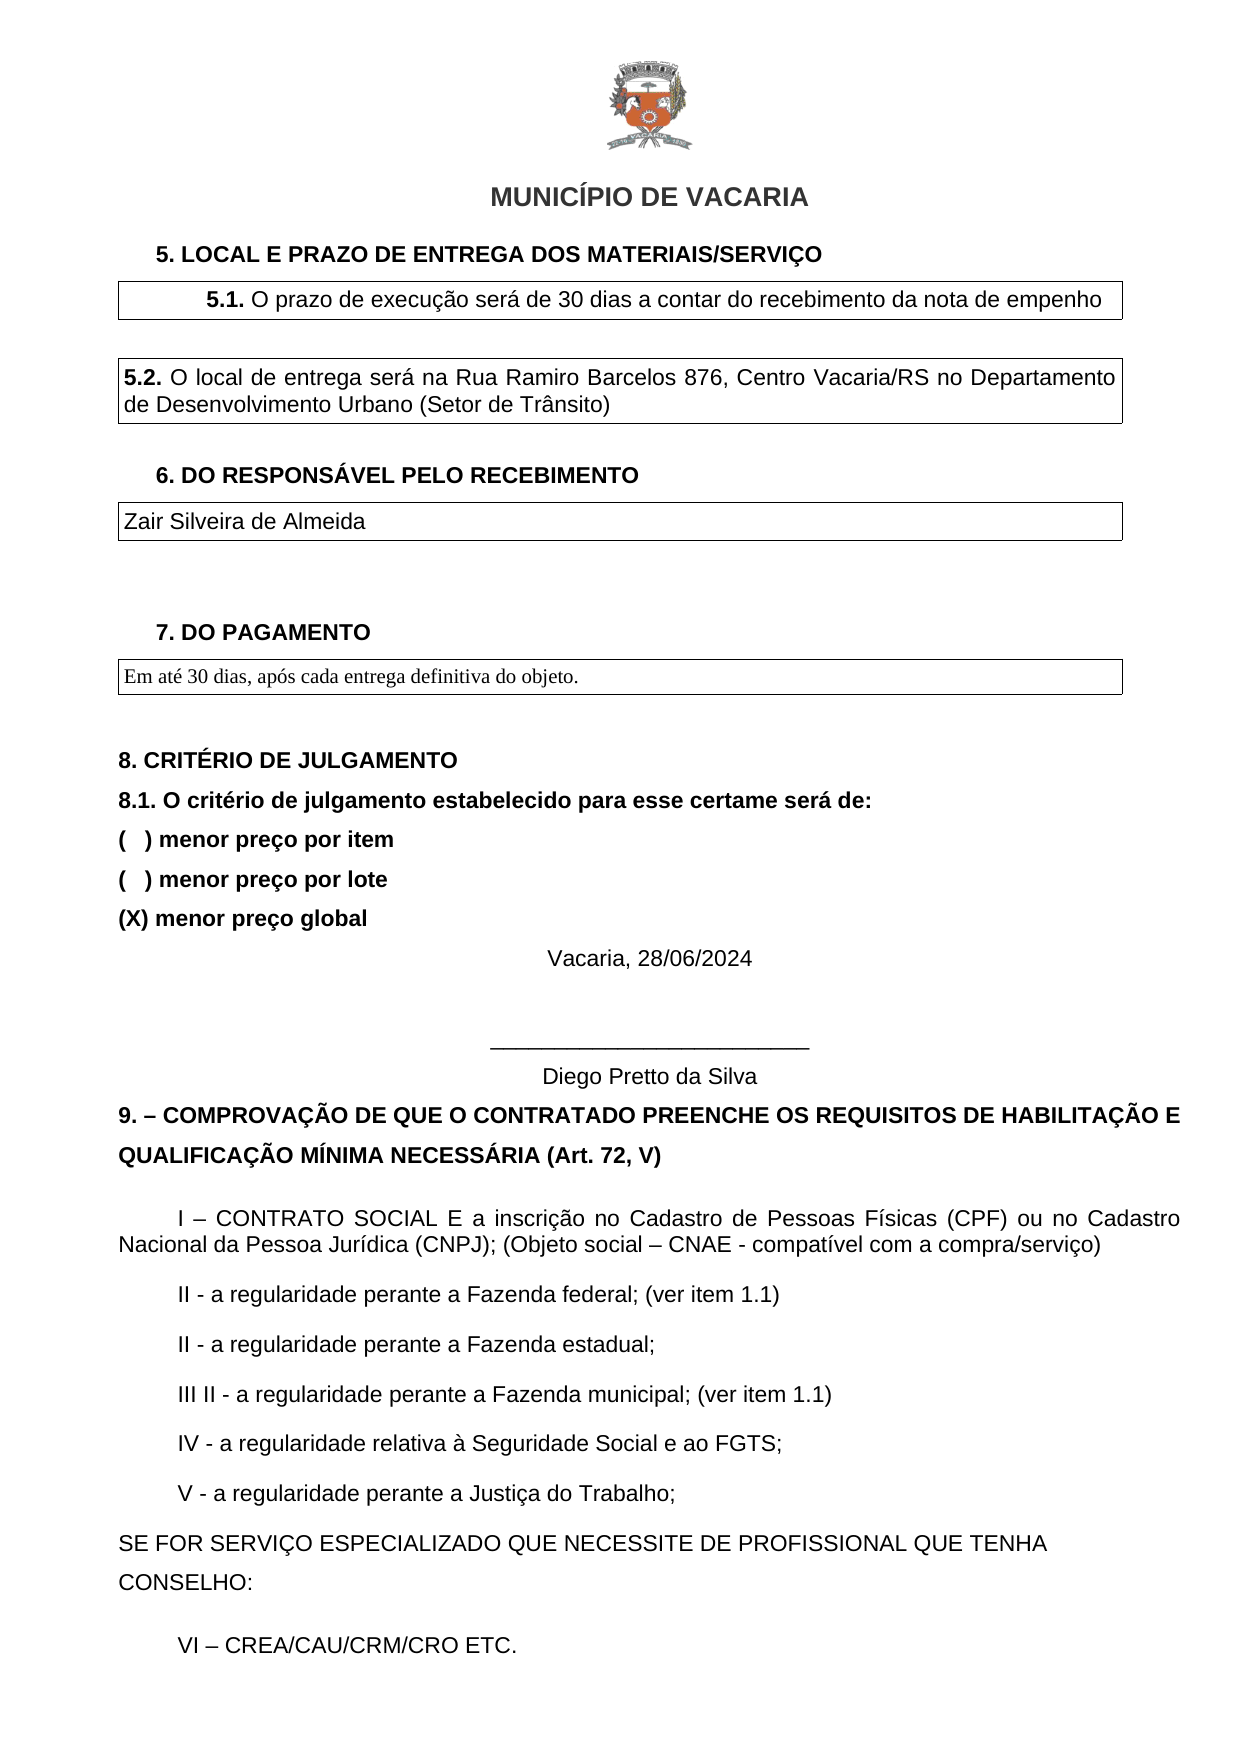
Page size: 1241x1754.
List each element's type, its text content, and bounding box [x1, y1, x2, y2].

text I – CONTRATO SOCIAL E a inscrição no Cadastro de Pessoas Físicas (CPF) ou no Cadastro Nacional da Pessoa Jurídica (CNPJ); (Objeto social – CNAE - compatível com a compra/serviço) [118, 1205, 1181, 1257]
text Vacaria, 28/06/2024 [118, 944, 1181, 971]
table_header 5.2. O local de entrega será na Rua Ramiro Barcelos 876, Centro Vacaria/RS no Departamento de Desenvolvimento Urbano (Setor de Trânsito) [119, 359, 1122, 423]
text V - a regularidade perante a Justiça do Trabalho; [118, 1480, 1181, 1506]
text VI – CREA/CAU/CRM/CRO ETC. [118, 1632, 1181, 1659]
text IV - a regularidade relativa à Seguridade Social e ao FGTS; [118, 1430, 1181, 1457]
text _________________________ [118, 1023, 1181, 1050]
text 7. DO PAGAMENTO [156, 619, 1181, 645]
table_header Zair Silveira de Almeida [119, 503, 1122, 540]
list ( ) menor preço por item [118, 826, 1181, 852]
text SE FOR SERVIÇO ESPECIALIZADO QUE NECESSITE DE PROFISSIONAL QUE TENHA CONSELHO: [118, 1530, 1181, 1596]
text 6. DO RESPONSÁVEL PELO RECEBIMENTO [156, 462, 1181, 489]
picture [606, 60, 693, 150]
text Diego Pretto da Silva [118, 1063, 1181, 1089]
list (X) menor preço global [118, 905, 1181, 931]
text III II - a regularidade perante a Fazenda municipal; (ver item 1.1) [118, 1381, 1181, 1407]
list 9. – COMPROVAÇÃO DE QUE O CONTRATADO PREENCHE OS REQUISITOS DE HABILITAÇÃO E QUALIFICAÇÃO MÍNIMA NECESSÁRIA (Art. 72, V) [118, 1102, 1181, 1168]
text II - a regularidade perante a Fazenda federal; (ver item 1.1) [118, 1281, 1181, 1307]
table_header Em até 30 dias, após cada entrega definitiva do objeto. [119, 660, 1122, 694]
text II - a regularidade perante a Fazenda estadual; [118, 1331, 1181, 1357]
text 5. LOCAL E PRAZO DE ENTREGA DOS MATERIAIS/SERVIÇO [156, 241, 1181, 267]
table_header 5.1. O prazo de execução será de 30 dias a contar do recebimento da nota de empenho [119, 282, 1122, 318]
list ( ) menor preço por lote [118, 866, 1181, 892]
list 8. CRITÉRIO DE JULGAMENTO 8.1. O critério de julgamento estabelecido para esse certame será de: [118, 747, 1181, 813]
